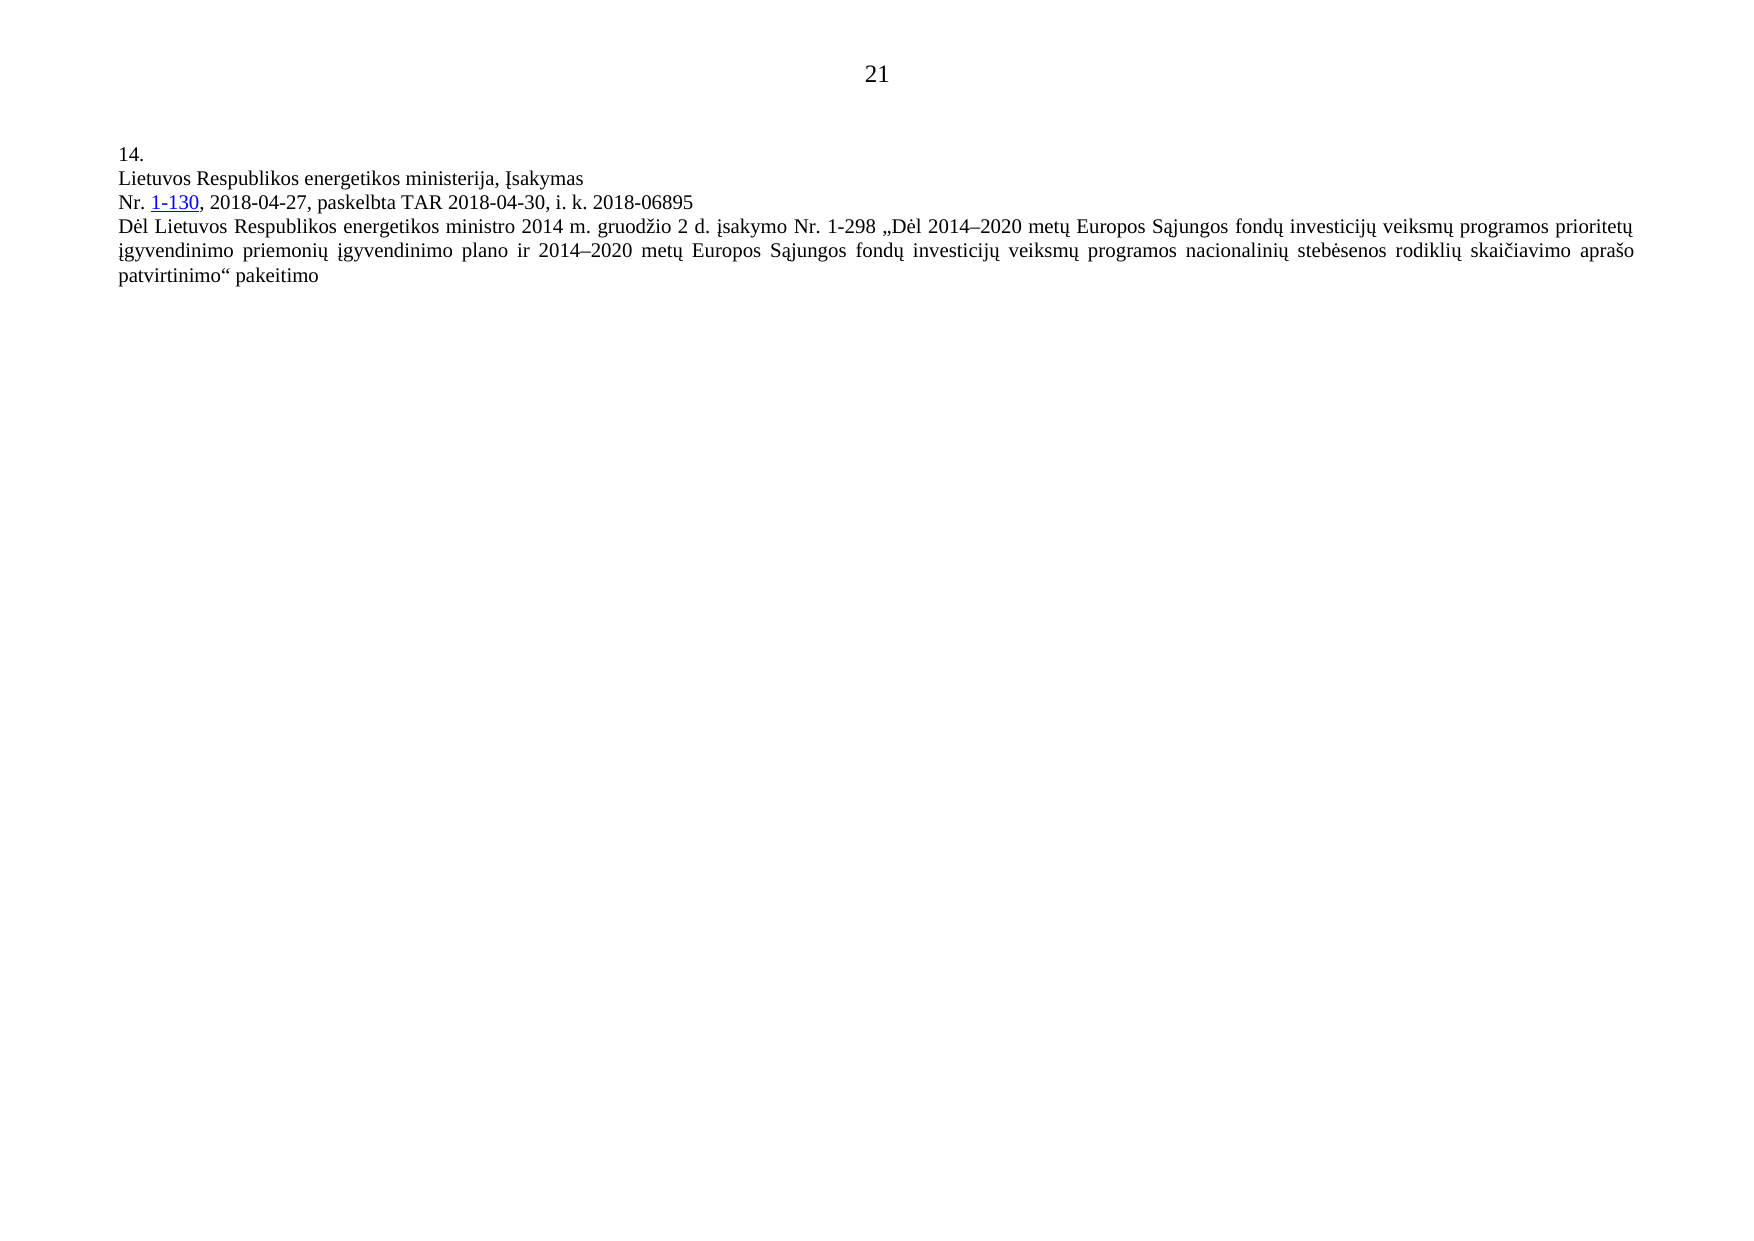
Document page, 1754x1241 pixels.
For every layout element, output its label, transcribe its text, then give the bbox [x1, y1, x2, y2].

text 14. [118, 142, 1636, 166]
text Nr. 1-130, 2018-04-27, paskelbta TAR 2018-04-30, i. k. 2018-06895 [118, 190, 1636, 214]
text Lietuvos Respublikos energetikos ministerija, Įsakymas [118, 166, 1636, 190]
text Dėl Lietuvos Respublikos energetikos ministro 2014 m. gruodžio 2 d. įsakymo Nr. 1-298 „Dėl 2014–2020 metų Europos Sąjungos fondų investicijų veiksmų programos prioritetų įgyvendinimo priemonių įgyvendinimo plano ir 2014–2020 metų Europos Sąjungos fondų investicijų veiksmų programos nacionalinių stebėsenos rodiklių skaičiavimo aprašo patvirtinimo“ pakeitimo [118, 214, 1636, 287]
